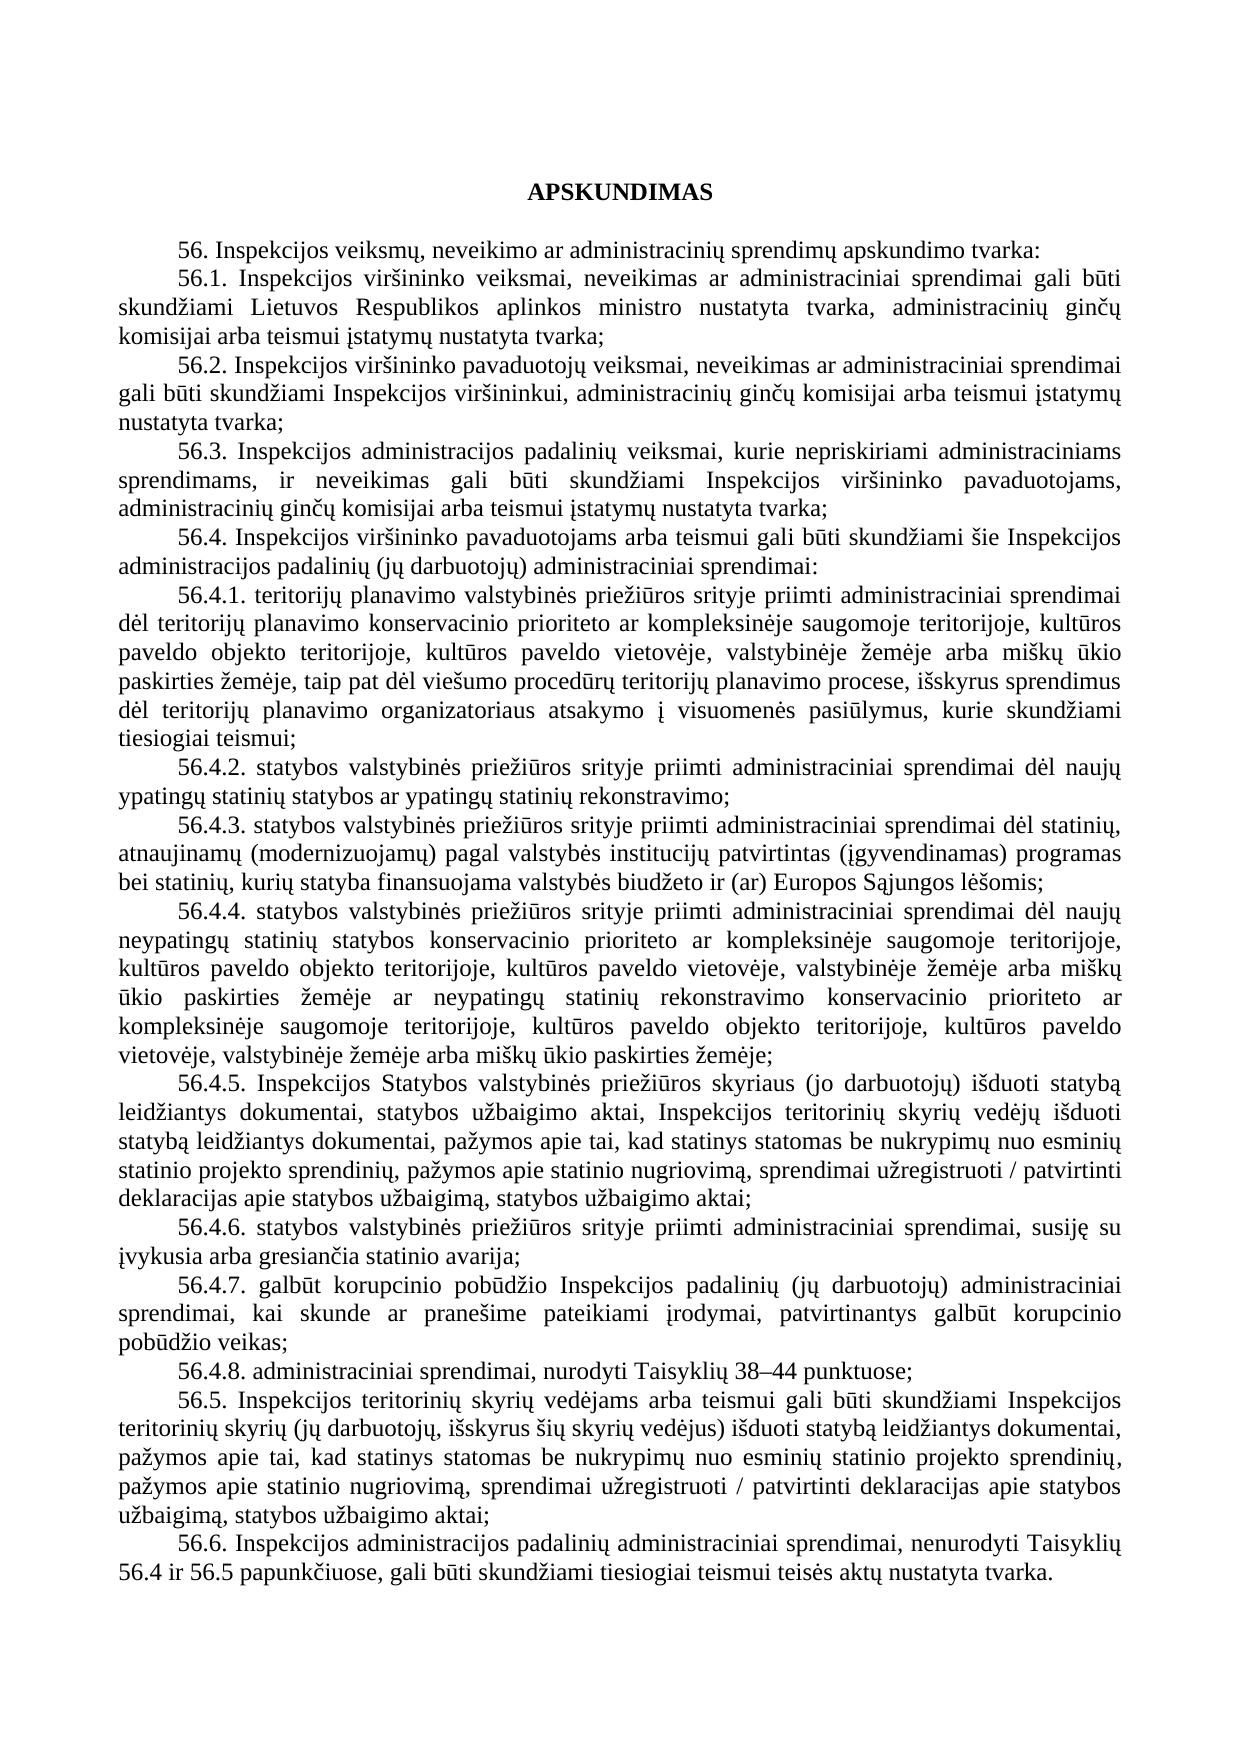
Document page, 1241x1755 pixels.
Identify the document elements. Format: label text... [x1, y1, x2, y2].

text 56.4.2. statybos valstybinės priežiūros srityje priimti administraciniai sprendimai dėl naujų ypatingų statinių statybos ar ypatingų statinių rekonstravimo; [118, 752, 1122, 810]
text 56.4.6. statybos valstybinės priežiūros srityje priimti administraciniai sprendimai, susiję su įvykusia arba gresiančia statinio avarija; [118, 1212, 1122, 1270]
text 56.4.4. statybos valstybinės priežiūros srityje priimti administraciniai sprendimai dėl naujų neypatingų statinių statybos konservacinio prioriteto ar kompleksinėje saugomoje teritorijoje, kultūros paveldo objekto teritorijoje, kultūros paveldo vietovėje, valstybinėje žemėje arba miškų ūkio paskirties žemėje ar neypatingų statinių rekonstravimo konservacinio prioriteto ar kompleksinėje saugomoje teritorijoje, kultūros paveldo objekto teritorijoje, kultūros paveldo vietovėje, valstybinėje žemėje arba miškų ūkio paskirties žemėje; [118, 896, 1122, 1068]
text 56.4.1. teritorijų planavimo valstybinės priežiūros srityje priimti administraciniai sprendimai dėl teritorijų planavimo konservacinio prioriteto ar kompleksinėje saugomoje teritorijoje, kultūros paveldo objekto teritorijoje, kultūros paveldo vietovėje, valstybinėje žemėje arba miškų ūkio paskirties žemėje, taip pat dėl viešumo procedūrų teritorijų planavimo procese, išskyrus sprendimus dėl teritorijų planavimo organizatoriaus atsakymo į visuomenės pasiūlymus, kurie skundžiami tiesiogiai teismui; [118, 580, 1122, 752]
text APSKUNDIMAS [118, 177, 1122, 206]
text 56.1. Inspekcijos viršininko veiksmai, neveikimas ar administraciniai sprendimai gali būti skundžiami Lietuvos Respublikos aplinkos ministro nustatyta tvarka, administracinių ginčų komisijai arba teismui įstatymų nustatyta tvarka; [118, 263, 1122, 350]
text 56.2. Inspekcijos viršininko pavaduotojų veiksmai, neveikimas ar administraciniai sprendimai gali būti skundžiami Inspekcijos viršininkui, administracinių ginčų komisijai arba teismui įstatymų nustatyta tvarka; [118, 350, 1122, 436]
text 56.6. Inspekcijos administracijos padalinių administraciniai sprendimai, nenurodyti Taisyklių 56.4 ir 56.5 papunkčiuose, gali būti skundžiami tiesiogiai teismui teisės aktų nustatyta tvarka. [118, 1528, 1122, 1586]
text 56.5. Inspekcijos teritorinių skyrių vedėjams arba teismui gali būti skundžiami Inspekcijos teritorinių skyrių (jų darbuotojų, išskyrus šių skyrių vedėjus) išduoti statybą leidžiantys dokumentai, pažymos apie tai, kad statinys statomas be nukrypimų nuo esminių statinio projekto sprendinių, pažymos apie statinio nugriovimą, sprendimai užregistruoti / patvirtinti deklaracijas apie statybos užbaigimą, statybos užbaigimo aktai; [118, 1385, 1122, 1528]
text 56.3. Inspekcijos administracijos padalinių veiksmai, kurie nepriskiriami administraciniams sprendimams, ir neveikimas gali būti skundžiami Inspekcijos viršininko pavaduotojams, administracinių ginčų komisijai arba teismui įstatymų nustatyta tvarka; [118, 436, 1122, 522]
text 56. Inspekcijos veiksmų, neveikimo ar administracinių sprendimų apskundimo tvarka: [118, 235, 1122, 263]
text 56.4. Inspekcijos viršininko pavaduotojams arba teismui gali būti skundžiami šie Inspekcijos administracijos padalinių (jų darbuotojų) administraciniai sprendimai: [118, 522, 1122, 580]
text 56.4.3. statybos valstybinės priežiūros srityje priimti administraciniai sprendimai dėl statinių, atnaujinamų (modernizuojamų) pagal valstybės institucijų patvirtintas (įgyvendinamas) programas bei statinių, kurių statyba finansuojama valstybės biudžeto ir (ar) Europos Sąjungos lėšomis; [118, 810, 1122, 896]
text 56.4.7. galbūt korupcinio pobūdžio Inspekcijos padalinių (jų darbuotojų) administraciniai sprendimai, kai skunde ar pranešime pateikiami įrodymai, patvirtinantys galbūt korupcinio pobūdžio veikas; [118, 1270, 1122, 1356]
text 56.4.8. administraciniai sprendimai, nurodyti Taisyklių 38–44 punktuose; [118, 1356, 1122, 1385]
text 56.4.5. Inspekcijos Statybos valstybinės priežiūros skyriaus (jo darbuotojų) išduoti statybą leidžiantys dokumentai, statybos užbaigimo aktai, Inspekcijos teritorinių skyrių vedėjų išduoti statybą leidžiantys dokumentai, pažymos apie tai, kad statinys statomas be nukrypimų nuo esminių statinio projekto sprendinių, pažymos apie statinio nugriovimą, sprendimai užregistruoti / patvirtinti deklaracijas apie statybos užbaigimą, statybos užbaigimo aktai; [118, 1068, 1122, 1212]
